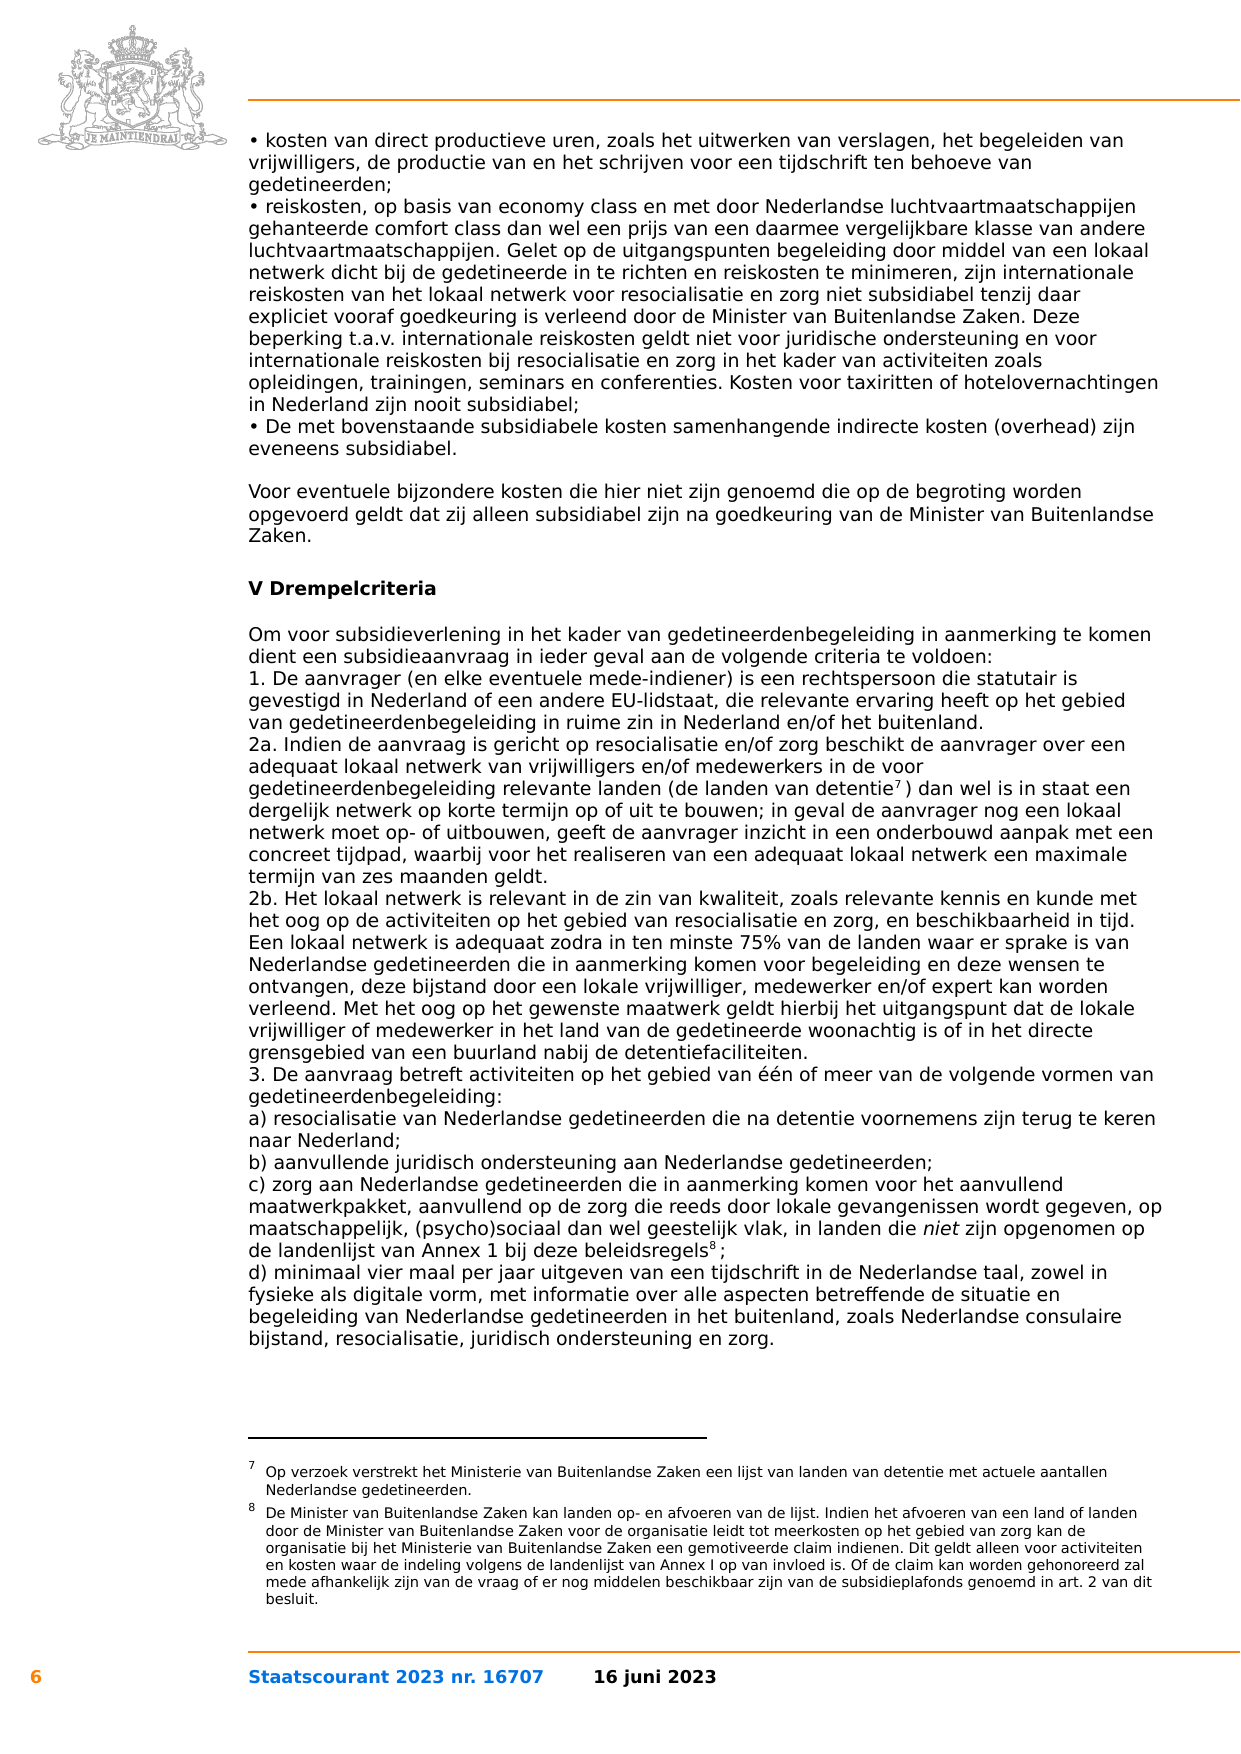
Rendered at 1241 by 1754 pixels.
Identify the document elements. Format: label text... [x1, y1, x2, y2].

text Een lokaal netwerk is adequaat zodra in ten minste 75% van de landen waar er sprake is van Nederlandse gedetineerden die in aanmerking komen voor begeleiding en deze wensen te ontvangen, deze bijstand door een lokale vrijwilliger, medewerker en/of expert kan worden verleend. Met het oog op het gewenste maatwerk geldt hierbij het uitgangspunt dat de lokale vrijwilliger of medewerker in het land van de gedetineerde woonachtig is of in het directe grensgebied van een buurland nabij de detentiefaciliteiten. [248, 932, 1163, 1064]
text Op verzoek verstrekt het Ministerie van Buitenlandse Zaken een lijst van landen van detentie met actuele aantallen Nederlandse gedetineerden. [248, 1459, 1163, 1498]
text • kosten van direct productieve uren, zoals het uitwerken van verslagen, het begeleiden van vrijwilligers, de productie van en het schrijven voor een tijdschrift ten behoeve van gedetineerden; [248, 130, 1163, 196]
text a) resocialisatie van Nederlandse gedetineerden die na detentie voornemens zijn terug te keren naar Nederland; [248, 1108, 1163, 1152]
text 1. De aanvrager (en elke eventuele mede-indiener) is een rechtspersoon die statutair is gevestigd in Nederland of een andere EU-lidstaat, die relevante ervaring heeft op het gebied van gedetineerdenbegeleiding in ruime zin in Nederland en/of het buitenland. [248, 668, 1163, 734]
picture [38, 25, 227, 150]
text c) zorg aan Nederlandse gedetineerden die in aanmerking komen voor het aanvullend maatwerkpakket, aanvullend op de zorg die reeds door lokale gevangenissen wordt gegeven, op maatschappelijk, (psycho)sociaal dan wel geestelijk vlak, in landen die niet zijn opgenomen op de landenlijst van Annex 1 bij deze beleidsregels; [248, 1174, 1163, 1262]
text 2b. Het lokaal netwerk is relevant in de zin van kwaliteit, zoals relevante kennis en kunde met het oog op de activiteiten op het gebied van resocialisatie en zorg, en beschikbaarheid in tijd. [248, 888, 1163, 932]
text • reiskosten, op basis van economy class en met door Nederlandse luchtvaartmaatschappijen gehanteerde comfort class dan wel een prijs van een daarmee vergelijkbare klasse van andere luchtvaartmaatschappijen. Gelet op de uitgangspunten begeleiding door middel van een lokaal netwerk dicht bij de gedetineerde in te richten en reiskosten te minimeren, zijn internationale reiskosten van het lokaal netwerk voor resocialisatie en zorg niet subsidiabel tenzij daar expliciet vooraf goedkeuring is verleend door de Minister van Buitenlandse Zaken. Deze beperking t.a.v. internationale reiskosten geldt niet voor juridische ondersteuning en voor internationale reiskosten bij resocialisatie en zorg in het kader van activiteiten zoals opleidingen, trainingen, seminars en conferenties. Kosten voor taxiritten of hotelovernachtingen in Nederland zijn nooit subsidiabel; [248, 196, 1163, 416]
text b) aanvullende juridisch ondersteuning aan Nederlandse gedetineerden; [248, 1152, 1163, 1174]
text d) minimaal vier maal per jaar uitgeven van een tijdschrift in de Nederlandse taal, zowel in fysieke als digitale vorm, met informatie over alle aspecten betreffende de situatie en begeleiding van Nederlandse gedetineerden in het buitenland, zoals Nederlandse consulaire bijstand, resocialisatie, juridisch ondersteuning en zorg. [248, 1262, 1163, 1350]
text De Minister van Buitenlandse Zaken kan landen op- en afvoeren van de lijst. Indien het afvoeren van een land of landen door de Minister van Buitenlandse Zaken voor de organisatie leidt tot meerkosten op het gebied van zorg kan de organisatie bij het Ministerie van Buitenlandse Zaken een gemotiveerde claim indienen. Dit geldt alleen voor activiteiten en kosten waar de indeling volgens de landenlijst van Annex I op van invloed is. Of de claim kan worden gehonoreerd zal mede afhankelijk zijn van de vraag of er nog middelen beschikbaar zijn van de subsidieplafonds genoemd in art. 2 van dit besluit. [248, 1501, 1163, 1608]
text 2a. Indien de aanvraag is gericht op resocialisatie en/of zorg beschikt de aanvrager over een adequaat lokaal netwerk van vrijwilligers en/of medewerkers in de voor gedetineerdenbegeleiding relevante landen (de landen van detentie) dan wel is in staat een dergelijk netwerk op korte termijn op of uit te bouwen; in geval de aanvrager nog een lokaal netwerk moet op- of uitbouwen, geeft de aanvrager inzicht in een onderbouwd aanpak met een concreet tijdpad, waarbij voor het realiseren van een adequaat lokaal netwerk een maximale termijn van zes maanden geldt. [248, 734, 1163, 888]
text • De met bovenstaande subsidiabele kosten samenhangende indirecte kosten (overhead) zijn eveneens subsidiabel. [248, 416, 1163, 459]
subtitle V Drempelcriteria [248, 577, 1163, 599]
text Om voor subsidieverlening in het kader van gedetineerdenbegeleiding in aanmerking te komen dient een subsidieaanvraag in ieder geval aan de volgende criteria te voldoen: [248, 624, 1163, 668]
text 3. De aanvraag betreft activiteiten op het gebied van één of meer van de volgende vormen van gedetineerdenbegeleiding: [248, 1064, 1163, 1108]
text Voor eventuele bijzondere kosten die hier niet zijn genoemd die op de begroting worden opgevoerd geldt dat zij alleen subsidiabel zijn na goedkeuring van de Minister van Buitenlandse Zaken. [248, 481, 1163, 547]
